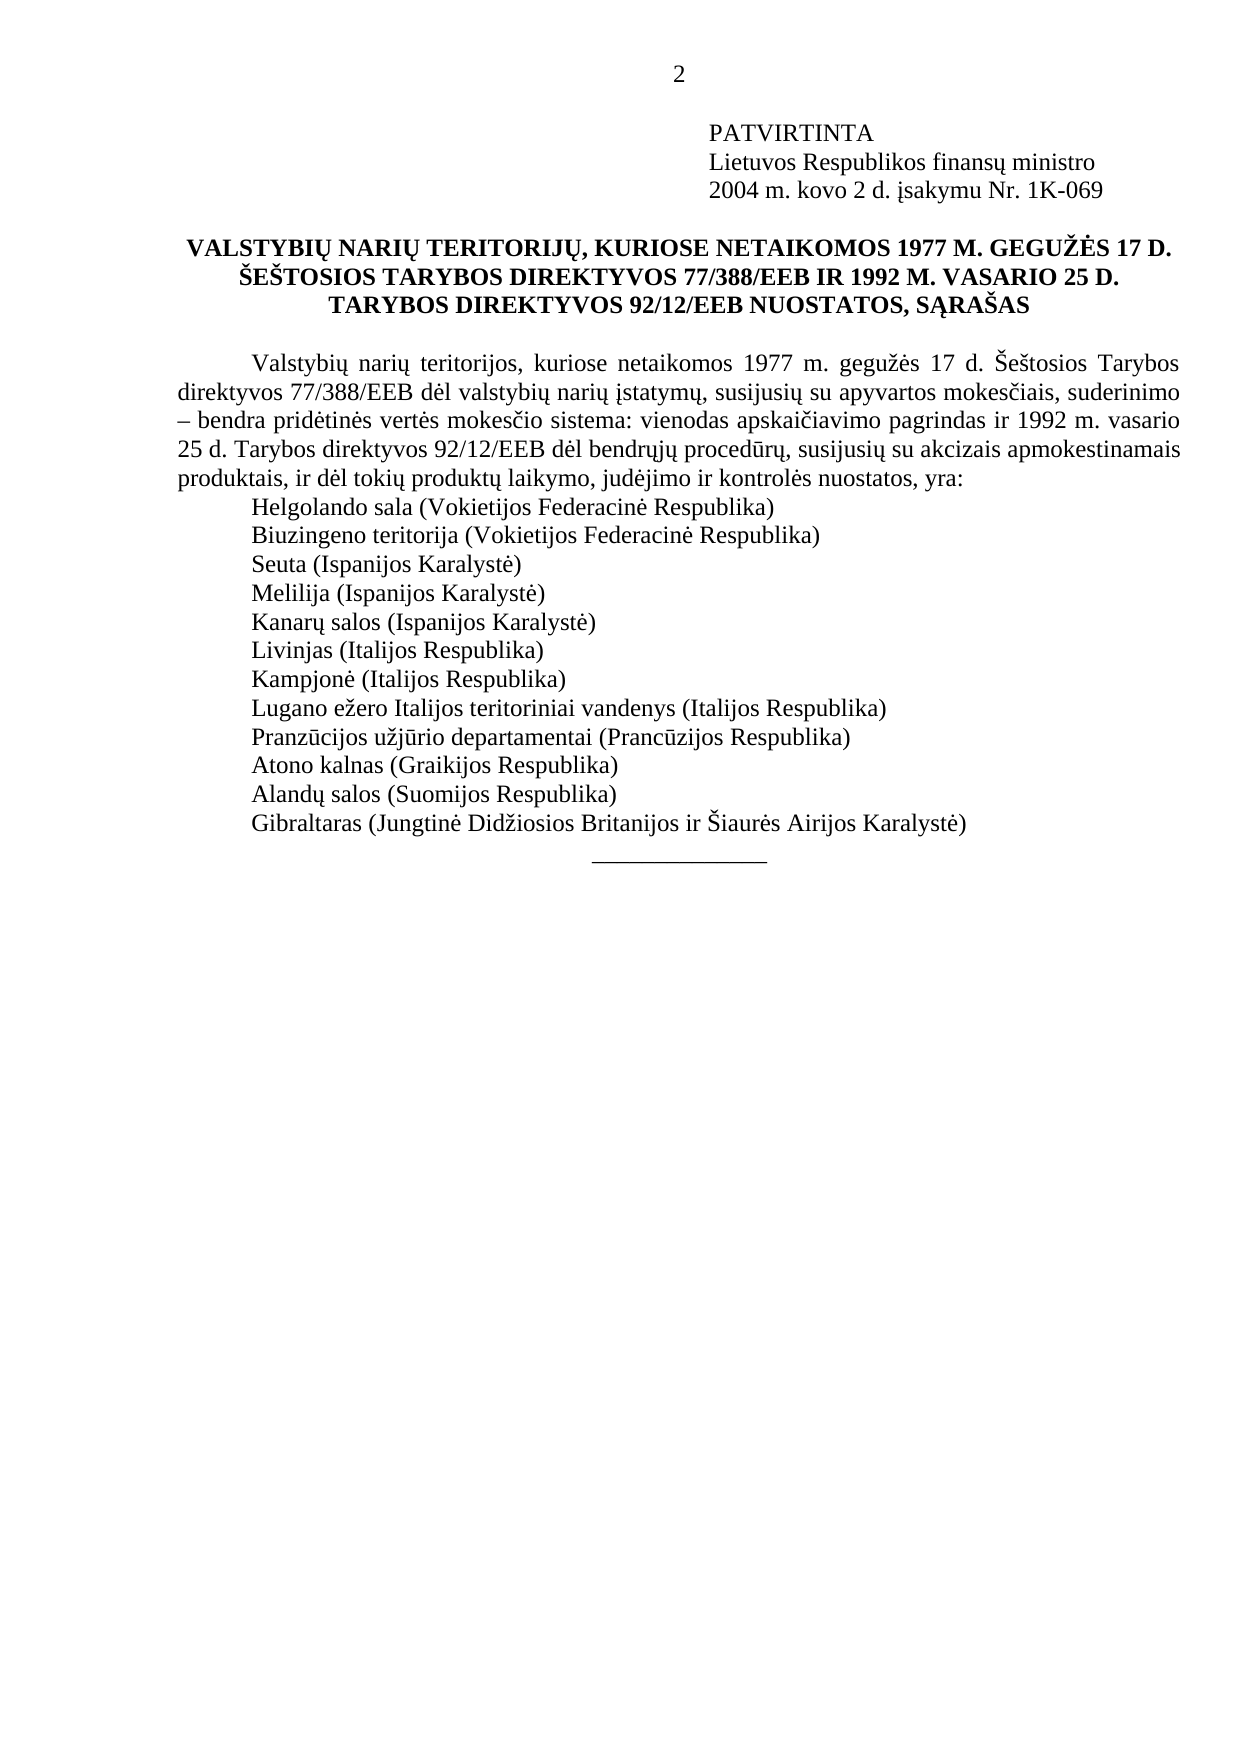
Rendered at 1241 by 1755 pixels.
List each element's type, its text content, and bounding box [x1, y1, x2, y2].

text Valstybių narių teritorijos, kuriose netaikomos 1977 m. gegužės 17 d. Šeštosios Tarybos direktyvos 77/388/EEB dėl valstybių narių įstatymų, susijusių su apyvartos mokesčiais, suderinimo – bendra pridėtinės vertės mokesčio sistema: vienodas apskaičiavimo pagrindas ir 1992 m. vasario 25 d. Tarybos direktyvos 92/12/EEB dėl bendrųjų procedūrų, susijusių su akcizais apmokestinamais produktais, ir dėl tokių produktų laikymo, judėjimo ir kontrolės nuostatos, yra: [177, 348, 1181, 492]
text Kanarų salos (Ispanijos Karalystė) [177, 607, 1181, 636]
text Livinjas (Italijos Respublika) [177, 636, 1181, 664]
text 2004 m. kovo 2 d. įsakymu Nr. 1K-069 [177, 176, 1181, 204]
text Lietuvos Respublikos finansų ministro [177, 147, 1181, 176]
text Melilija (Ispanijos Karalystė) [177, 578, 1181, 607]
text Pranzūcijos užjūrio departamentai (Prancūzijos Respublika) [177, 722, 1181, 751]
text Biuzingeno teritorija (Vokietijos Federacinė Respublika) [177, 521, 1181, 549]
text Helgolando sala (Vokietijos Federacinė Respublika) [177, 492, 1181, 521]
text Lugano ežero Italijos teritoriniai vandenys (Italijos Respublika) [177, 693, 1181, 722]
text Gibraltaras (Jungtinė Didžiosios Britanijos ir Šiaurės Airijos Karalystė) [177, 808, 1181, 837]
text ______________ [177, 837, 1181, 866]
text Atono kalnas (Graikijos Respublika) [177, 751, 1181, 779]
text Kampjonė (Italijos Respublika) [177, 664, 1181, 693]
text Alandų salos (Suomijos Respublika) [177, 779, 1181, 808]
text PATVIRTINTA [709, 118, 1181, 147]
text Seuta (Ispanijos Karalystė) [177, 549, 1181, 578]
text Valstybių narių TERITORIJŲ, kuriose netaikomos 1977 m. gegužės 17 d. šeštosios Tarybos direktyvos 77/388/EEB ir 1992 m. vasario 25 d. Tarybos direktyvos 92/12/EEB nuostatos, sąrašas [177, 233, 1181, 319]
